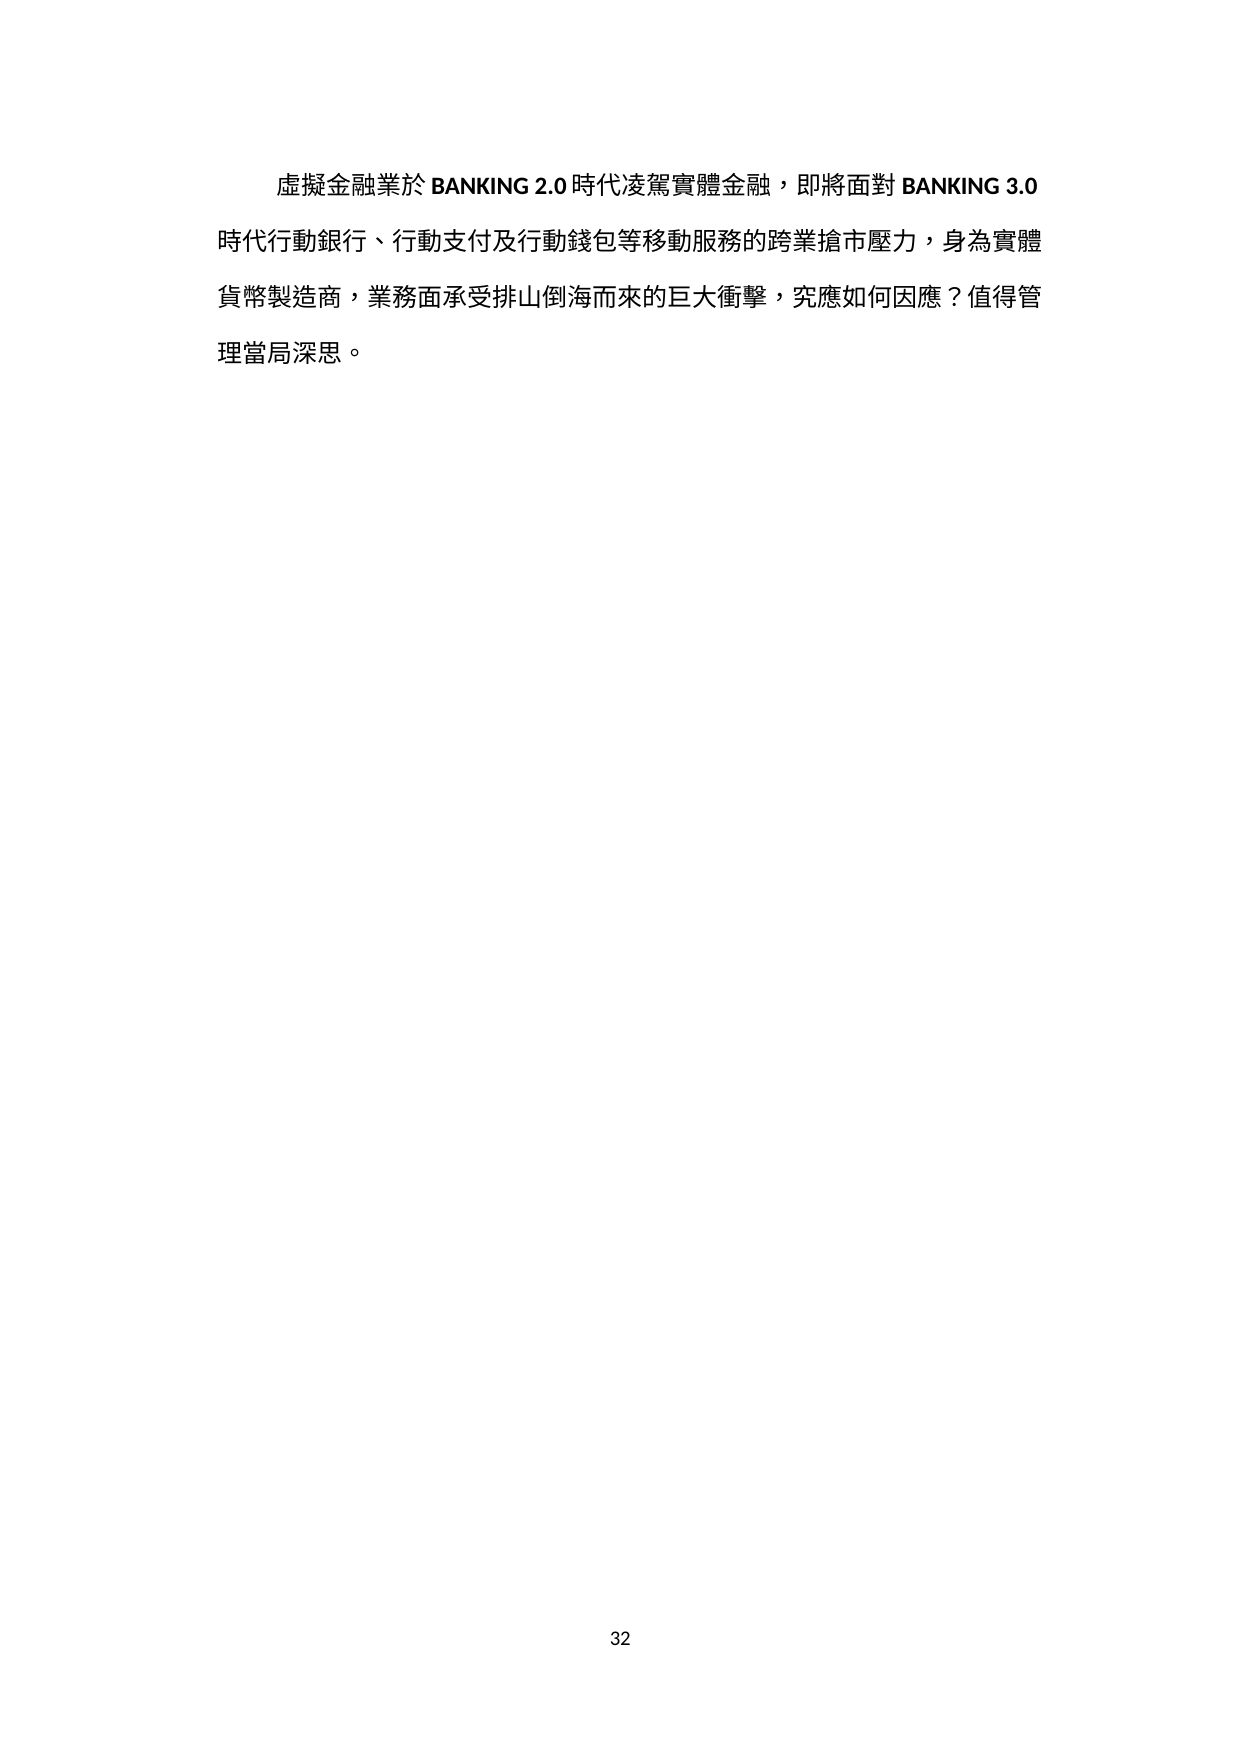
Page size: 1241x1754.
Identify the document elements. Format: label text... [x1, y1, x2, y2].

text 虛擬金融業於BANKING 2.0時代凌駕實體金融，即將面對BANKING 3.0時代行動銀行、行動支付及行動錢包等移動服務的跨業搶市壓力，身為實體貨幣製造商，業務面承受排山倒海而來的巨大衝擊，究應如何因應？值得管理當局深思。 [217, 164, 1053, 371]
